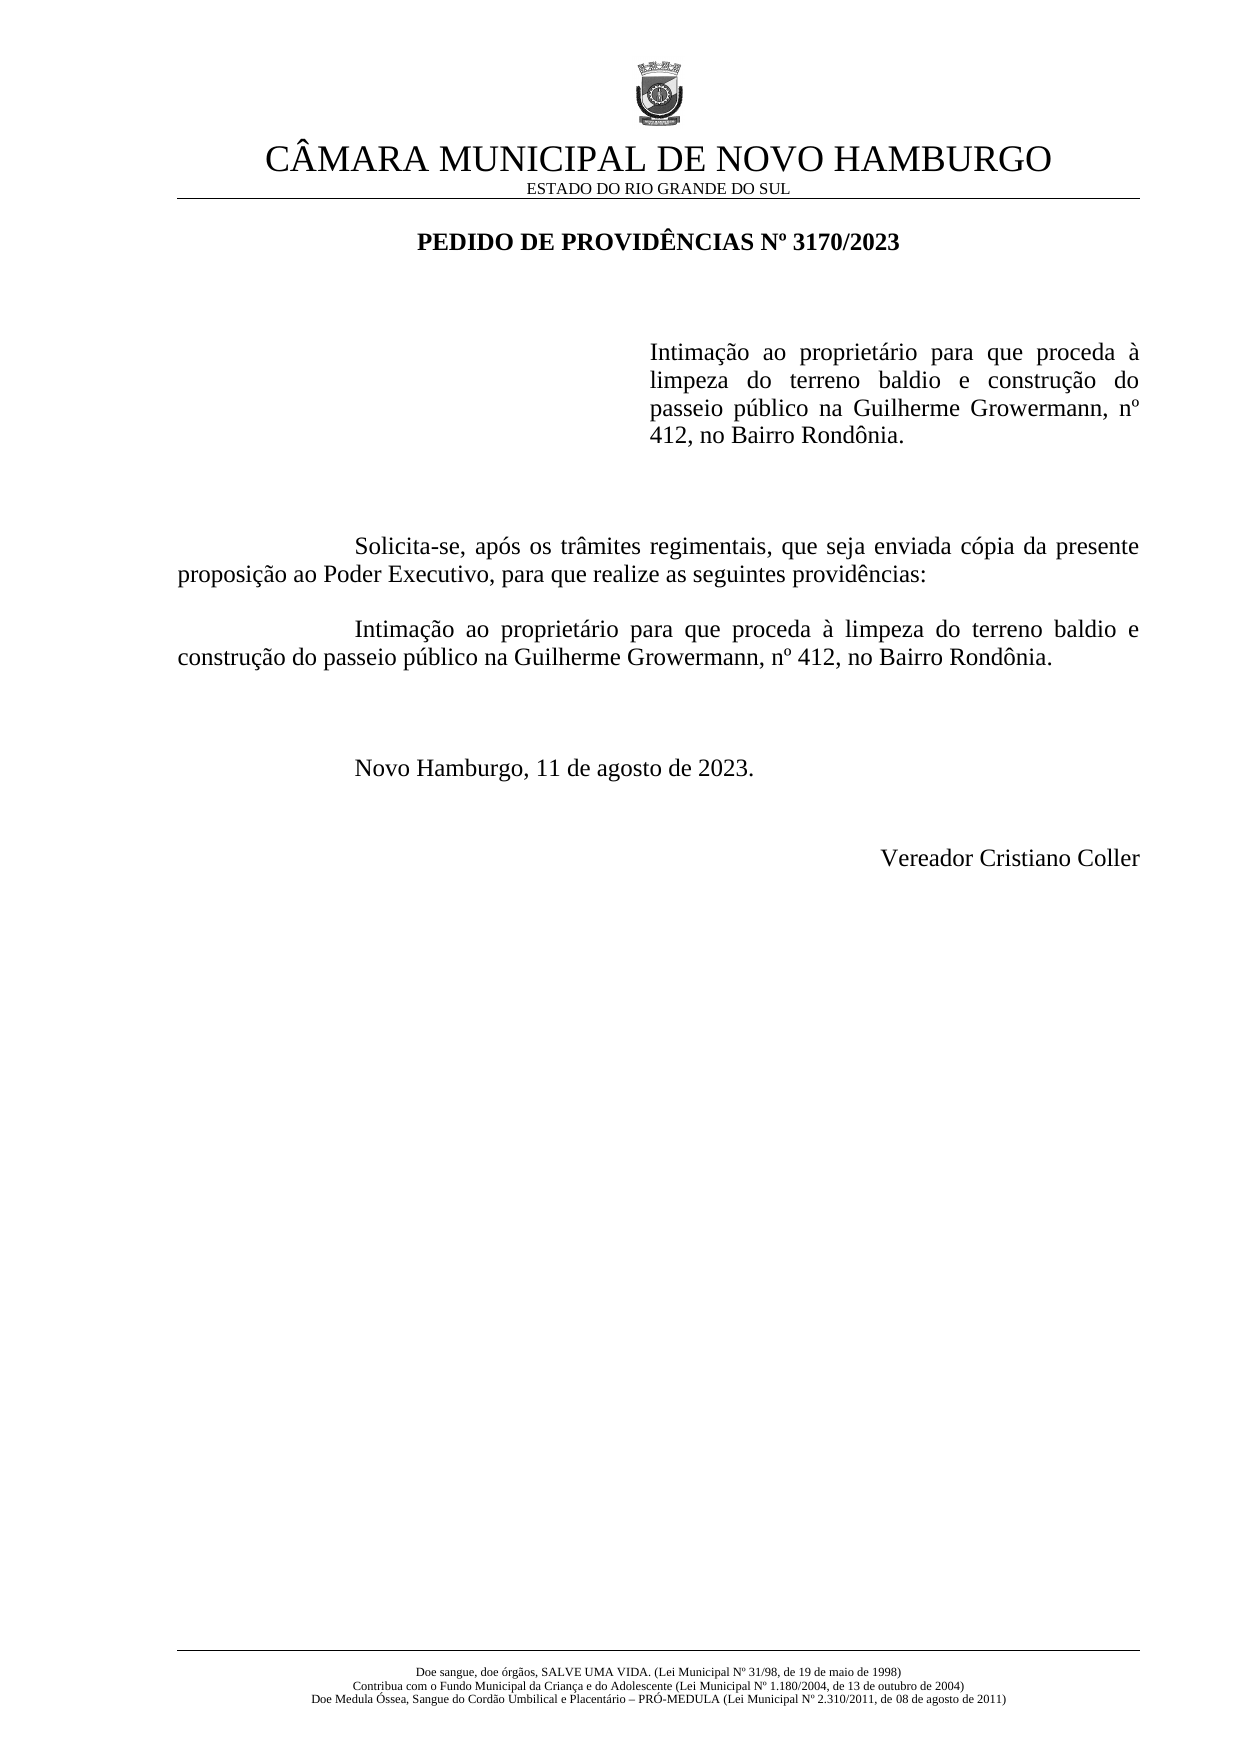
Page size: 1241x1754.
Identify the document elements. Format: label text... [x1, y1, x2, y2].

text Vereador Cristiano Coller [177, 844, 1140, 872]
text Novo Hamburgo, 11 de agosto de 2023. [177, 754, 1140, 781]
text PEDIDO DE PROVIDÊNCIAS Nº 3170/2023 [177, 228, 1140, 256]
text Intimação ao proprietário para que proceda à limpeza do terreno baldio e construção do passeio público na Guilherme Growermann, nº 412, no Bairro Rondônia. [177, 615, 1140, 671]
text Solicita-se, após os trâmites regimentais, que seja enviada cópia da presente proposição ao Poder Executivo, para que realize as seguintes providências: [177, 532, 1140, 587]
text Intimação ao proprietário para que proceda à limpeza do terreno baldio e construção do passeio público na Guilherme Growermann, nº 412, no Bairro Rondônia. [649, 338, 1140, 449]
